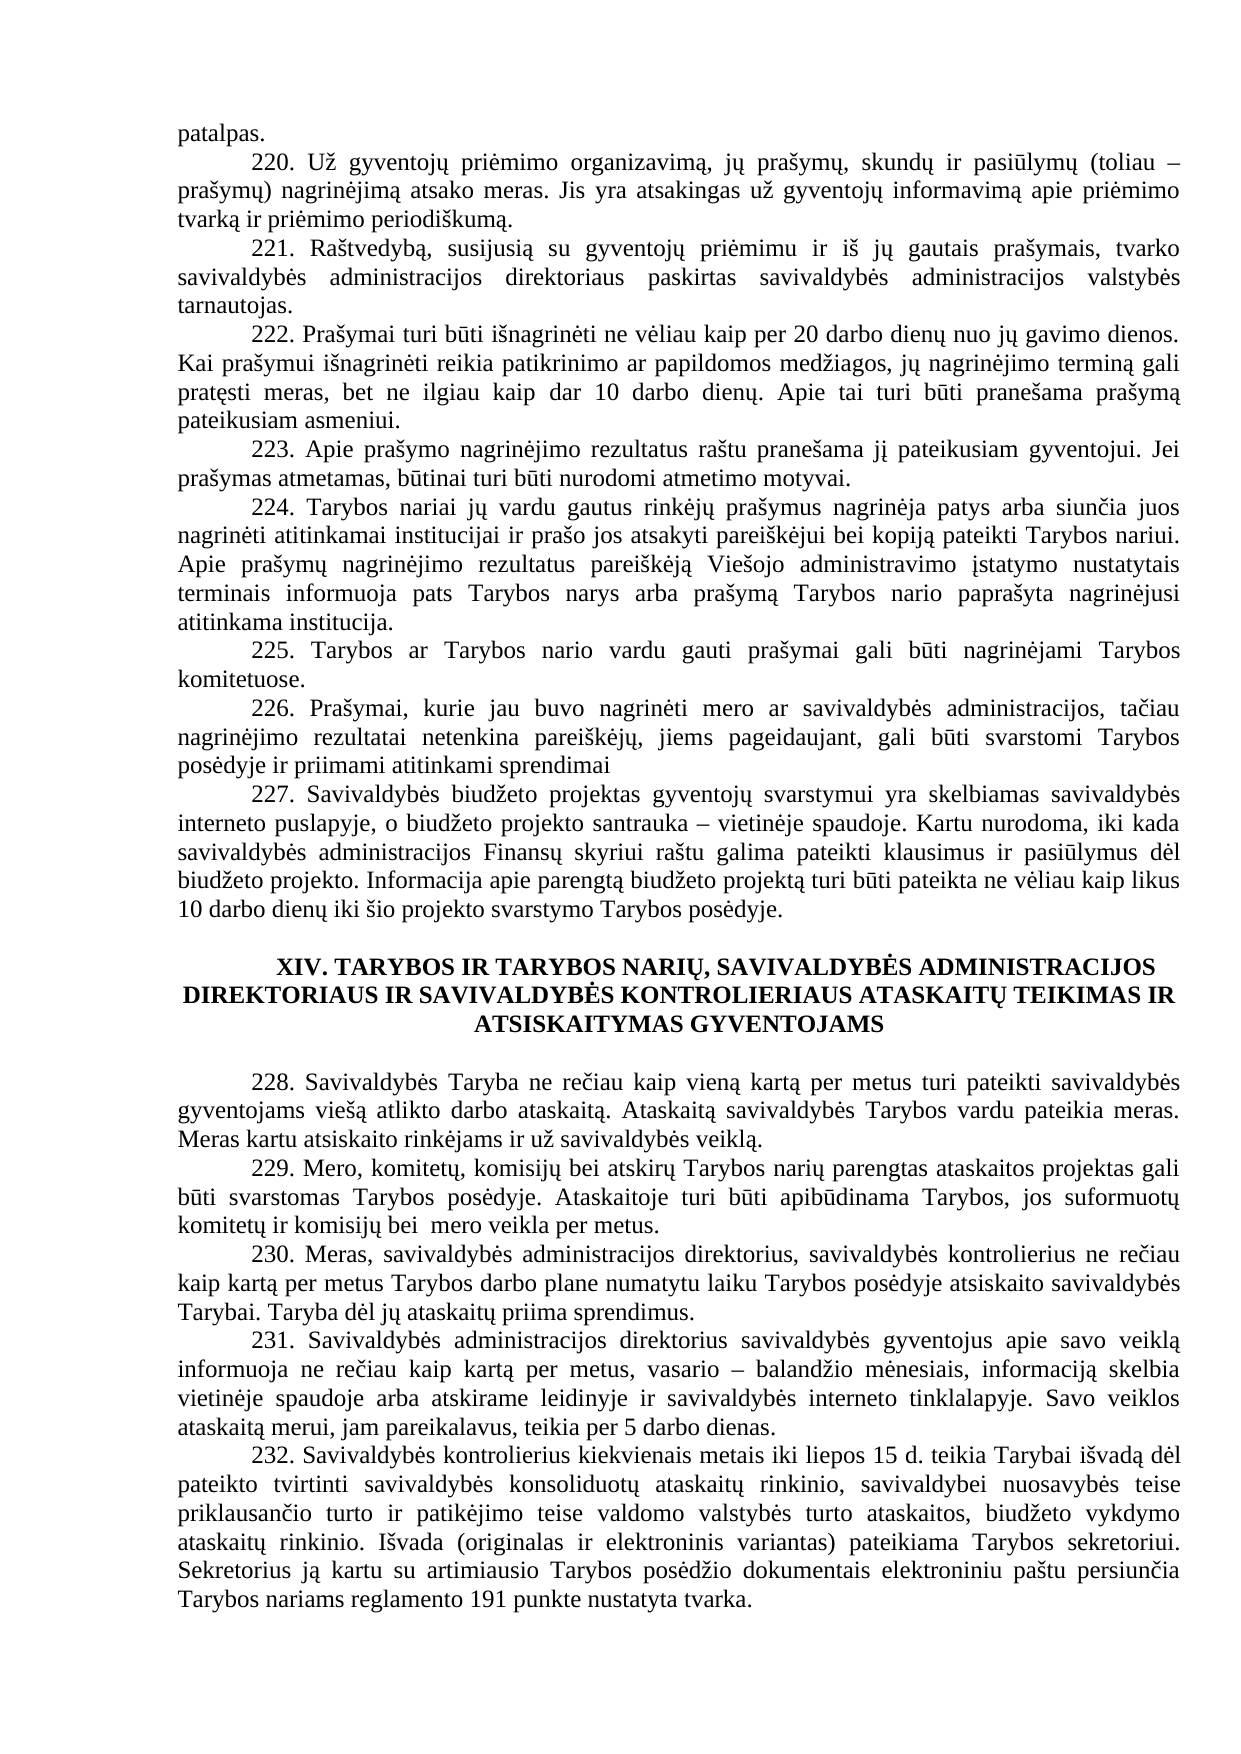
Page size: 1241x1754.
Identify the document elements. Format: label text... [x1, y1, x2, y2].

text 222. Prašymai turi būti išnagrinėti ne vėliau kaip per 20 darbo dienų nuo jų gavimo dienos. Kai prašymui išnagrinėti reikia patikrinimo ar papildomos medžiagos, jų nagrinėjimo terminą gali pratęsti meras, bet ne ilgiau kaip dar 10 darbo dienų. Apie tai turi būti pranešama prašymą pateikusiam asmeniui. [177, 319, 1181, 434]
text 229. Mero, komitetų, komisijų bei atskirų Tarybos narių parengtas ataskaitos projektas gali būti svarstomas Tarybos posėdyje. Ataskaitoje turi būti apibūdinama Tarybos, jos suformuotų komitetų ir komisijų bei mero veikla per metus. [177, 1153, 1181, 1239]
text 223. Apie prašymo nagrinėjimo rezultatus raštu pranešama jį pateikusiam gyventojui. Jei prašymas atmetamas, būtinai turi būti nurodomi atmetimo motyvai. [177, 434, 1181, 492]
text patalpas. [177, 118, 1181, 147]
text 226. Prašymai, kurie jau buvo nagrinėti mero ar savivaldybės administracijos, tačiau nagrinėjimo rezultatai netenkina pareiškėjų, jiems pageidaujant, gali būti svarstomi Tarybos posėdyje ir priimami atitinkami sprendimai [177, 693, 1181, 779]
text 220. Už gyventojų priėmimo organizavimą, jų prašymų, skundų ir pasiūlymų (toliau – prašymų) nagrinėjimą atsako meras. Jis yra atsakingas už gyventojų informavimą apie priėmimo tvarką ir priėmimo periodiškumą. [177, 147, 1181, 233]
text 225. Tarybos ar Tarybos nario vardu gauti prašymai gali būti nagrinėjami Tarybos komitetuose. [177, 636, 1181, 693]
text 231. Savivaldybės administracijos direktorius savivaldybės gyventojus apie savo veiklą informuoja ne rečiau kaip kartą per metus, vasario – balandžio mėnesiais, informaciją skelbia vietinėje spaudoje arba atskirame leidinyje ir savivaldybės interneto tinklalapyje. Savo veiklos ataskaitą merui, jam pareikalavus, teikia per 5 darbo dienas. [177, 1326, 1181, 1441]
text 228. Savivaldybės Taryba ne rečiau kaip vieną kartą per metus turi pateikti savivaldybės gyventojams viešą atlikto darbo ataskaitą. Ataskaitą savivaldybės Tarybos vardu pateikia meras. Meras kartu atsiskaito rinkėjams ir už savivaldybės veiklą. [177, 1067, 1181, 1153]
text XIV. TARYBOS IR TARYBOS NARIŲ, SAVIVALDYBĖS ADMINISTRACIJOS DIREKTORIAUS IR SAVIVALDYBĖS KONTROLIERIAUS ATASKAITŲ TEIKIMAS IR ATSISKAITYMAS GYVENTOJAMS [177, 952, 1181, 1038]
text 232. Savivaldybės kontrolierius kiekvienais metais iki liepos 15 d. teikia Tarybai išvadą dėl pateikto tvirtinti savivaldybės konsoliduotų ataskaitų rinkinio, savivaldybei nuosavybės teise priklausančio turto ir patikėjimo teise valdomo valstybės turto ataskaitos, biudžeto vykdymo ataskaitų rinkinio. Išvada (originalas ir elektroninis variantas) pateikiama Tarybos sekretoriui. Sekretorius ją kartu su artimiausio Tarybos posėdžio dokumentais elektroniniu paštu persiunčia Tarybos nariams reglamento 191 punkte nustatyta tvarka. [177, 1441, 1181, 1613]
text 230. Meras, savivaldybės administracijos direktorius, savivaldybės kontrolierius ne rečiau kaip kartą per metus Tarybos darbo plane numatytu laiku Tarybos posėdyje atsiskaito savivaldybės Tarybai. Taryba dėl jų ataskaitų priima sprendimus. [177, 1239, 1181, 1326]
text 224. Tarybos nariai jų vardu gautus rinkėjų prašymus nagrinėja patys arba siunčia juos nagrinėti atitinkamai institucijai ir prašo jos atsakyti pareiškėjui bei kopiją pateikti Tarybos nariui. Apie prašymų nagrinėjimo rezultatus pareiškėją Viešojo administravimo įstatymo nustatytais terminais informuoja pats Tarybos narys arba prašymą Tarybos nario paprašyta nagrinėjusi atitinkama institucija. [177, 492, 1181, 636]
text 227. Savivaldybės biudžeto projektas gyventojų svarstymui yra skelbiamas savivaldybės interneto puslapyje, o biudžeto projekto santrauka – vietinėje spaudoje. Kartu nurodoma, iki kada savivaldybės administracijos Finansų skyriui raštu galima pateikti klausimus ir pasiūlymus dėl biudžeto projekto. Informacija apie parengtą biudžeto projektą turi būti pateikta ne vėliau kaip likus 10 darbo dienų iki šio projekto svarstymo Tarybos posėdyje. [177, 779, 1181, 923]
text 221. Raštvedybą, susijusią su gyventojų priėmimu ir iš jų gautais prašymais, tvarko savivaldybės administracijos direktoriaus paskirtas savivaldybės administracijos valstybės tarnautojas. [177, 233, 1181, 319]
